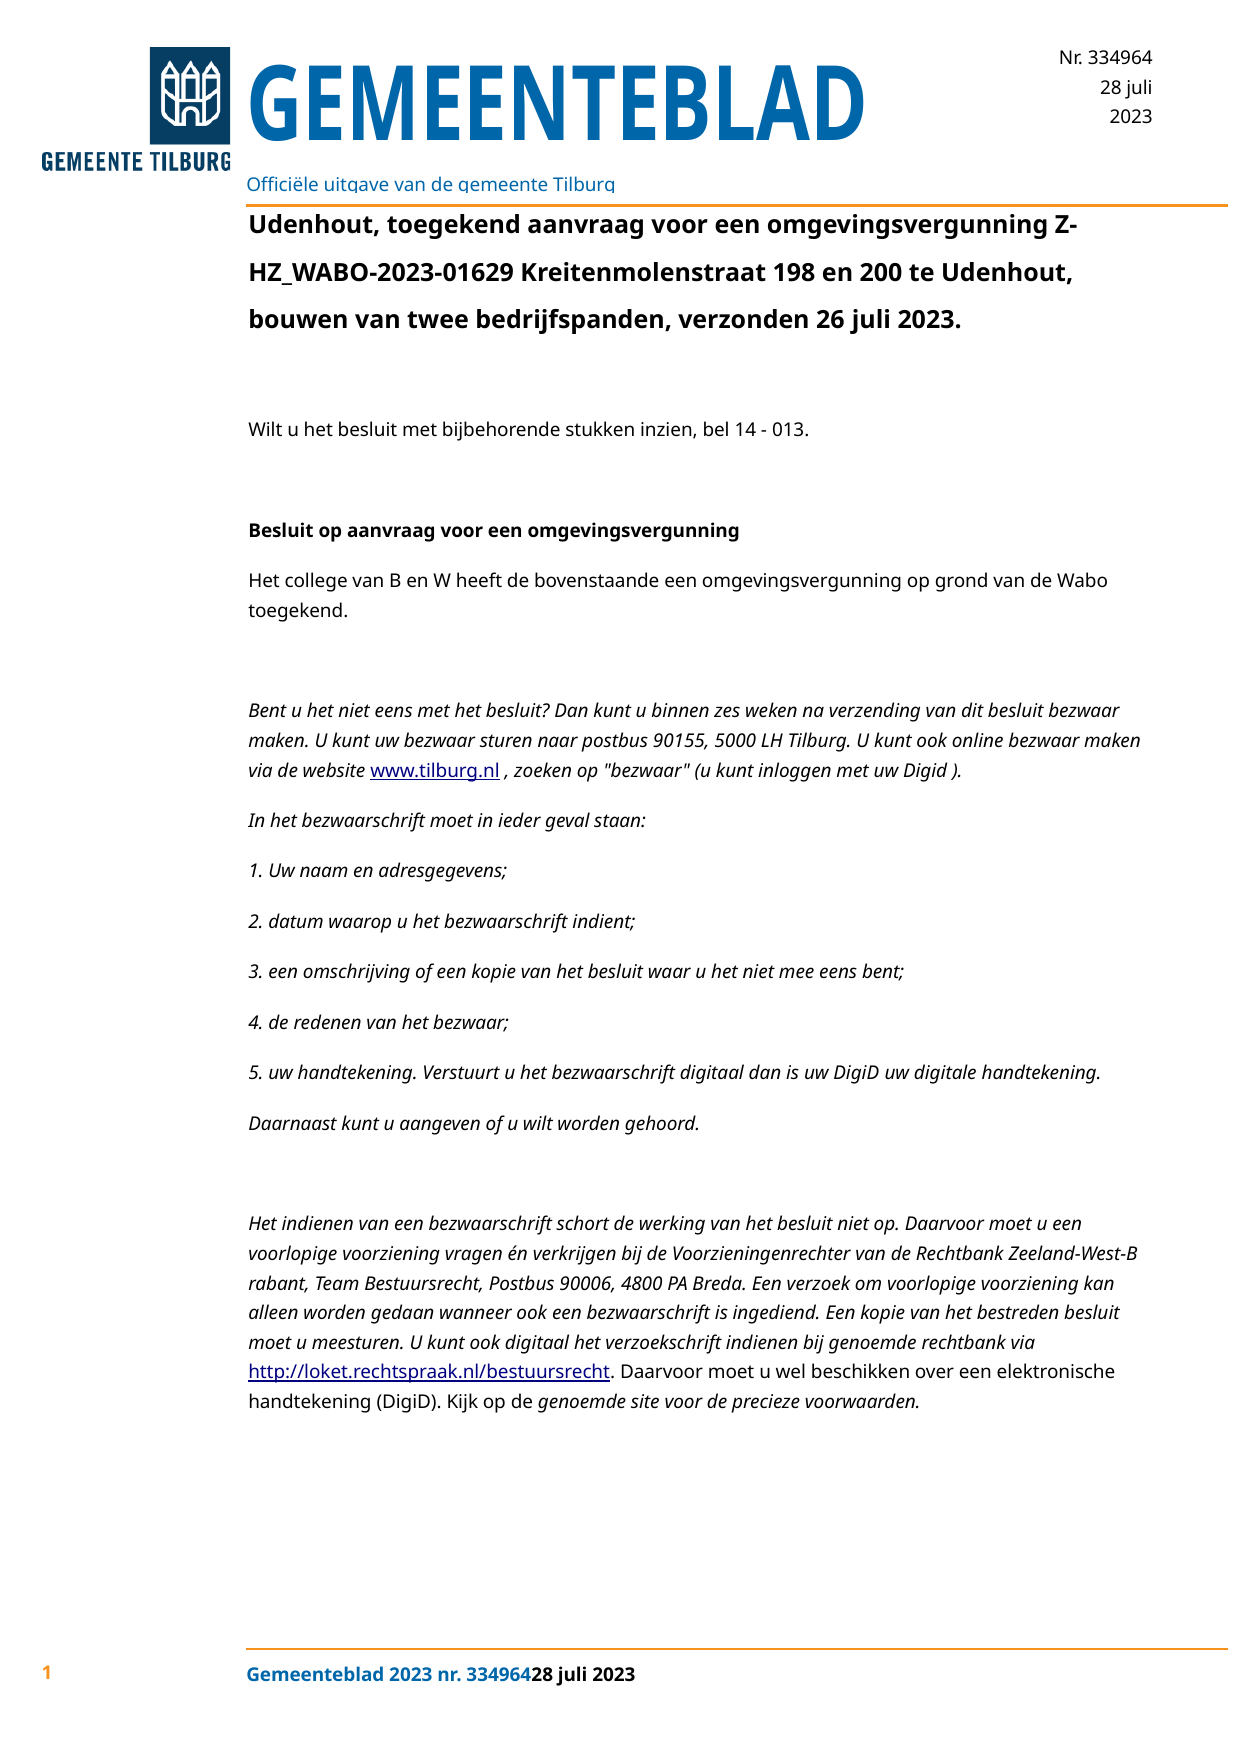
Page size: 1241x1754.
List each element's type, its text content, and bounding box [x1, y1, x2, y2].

text Bent u het niet eens met het besluit? Dan kunt u binnen zes weken na verzending van dit besluit bezwaar maken. U kunt uw bezwaar sturen naar postbus 90155, 5000 LH Tilburg. U kunt ook online bezwaar maken via de website www.tilburg.nl , zoeken op "bezwaar" (u kunt inloggen met uw Digid ). [248, 698, 1152, 782]
text Besluit op aanvraag voor een omgevingsvergunning [248, 517, 1152, 542]
text In het bezwaarschrift moet in ieder geval staan: [248, 807, 1152, 833]
text Wilt u het besluit met bijbehorende stukken inzien, bel 14 - 013. [248, 416, 1152, 442]
text Het college van B en W heeft de bovenstaande een omgevingsvergunning op grond van de Wabo toegekend. [248, 567, 1152, 622]
text 4. de redenen van het bezwaar; [248, 1009, 1152, 1034]
text Udenhout, toegekend aanvraag voor een omgevingsvergunning Z-HZ_WABO-2023-01629 Kreitenmolenstraat 198 en 200 te Udenhout, bouwen van twee bedrijfspanden, verzonden 26 juli 2023. [248, 207, 1152, 336]
text 5. uw handtekening. Verstuurt u het bezwaarschrift digitaal dan is uw DigiD uw digitale handtekening. [248, 1059, 1152, 1085]
text Het indienen van een bezwaarschrift schort de werking van het besluit niet op. Daarvoor moet u een voorlopige voorziening vragen én verkrijgen bij de Voorzieningenrechter van de Rechtbank Zeeland-West-B rabant, Team Bestuursrecht, Postbus 90006, 4800 PA Breda. Een verzoek om voorlopige voorziening kan alleen worden gedaan wanneer ook een bezwaarschrift is ingediend. Een kopie van het bestreden besluit moet u meesturen. U kunt ook digitaal het verzoekschrift indienen bij genoemde rechtbank via http://loket.rechtspraak.nl/bestuursrecht. Daarvoor moet u wel beschikken over een elektronische handtekening (DigiD). Kijk op de genoemde site voor de precieze voorwaarden. [248, 1211, 1152, 1414]
text Daarnaast kunt u aangeven of u wilt worden gehoord. [248, 1110, 1152, 1135]
text 2. datum waarop u het bezwaarschrift indient; [248, 908, 1152, 934]
text 1. Uw naam en adresgegevens; [248, 858, 1152, 883]
picture [41, 47, 231, 172]
text 3. een omschrijving of een kopie van het besluit waar u het niet mee eens bent; [248, 958, 1152, 984]
